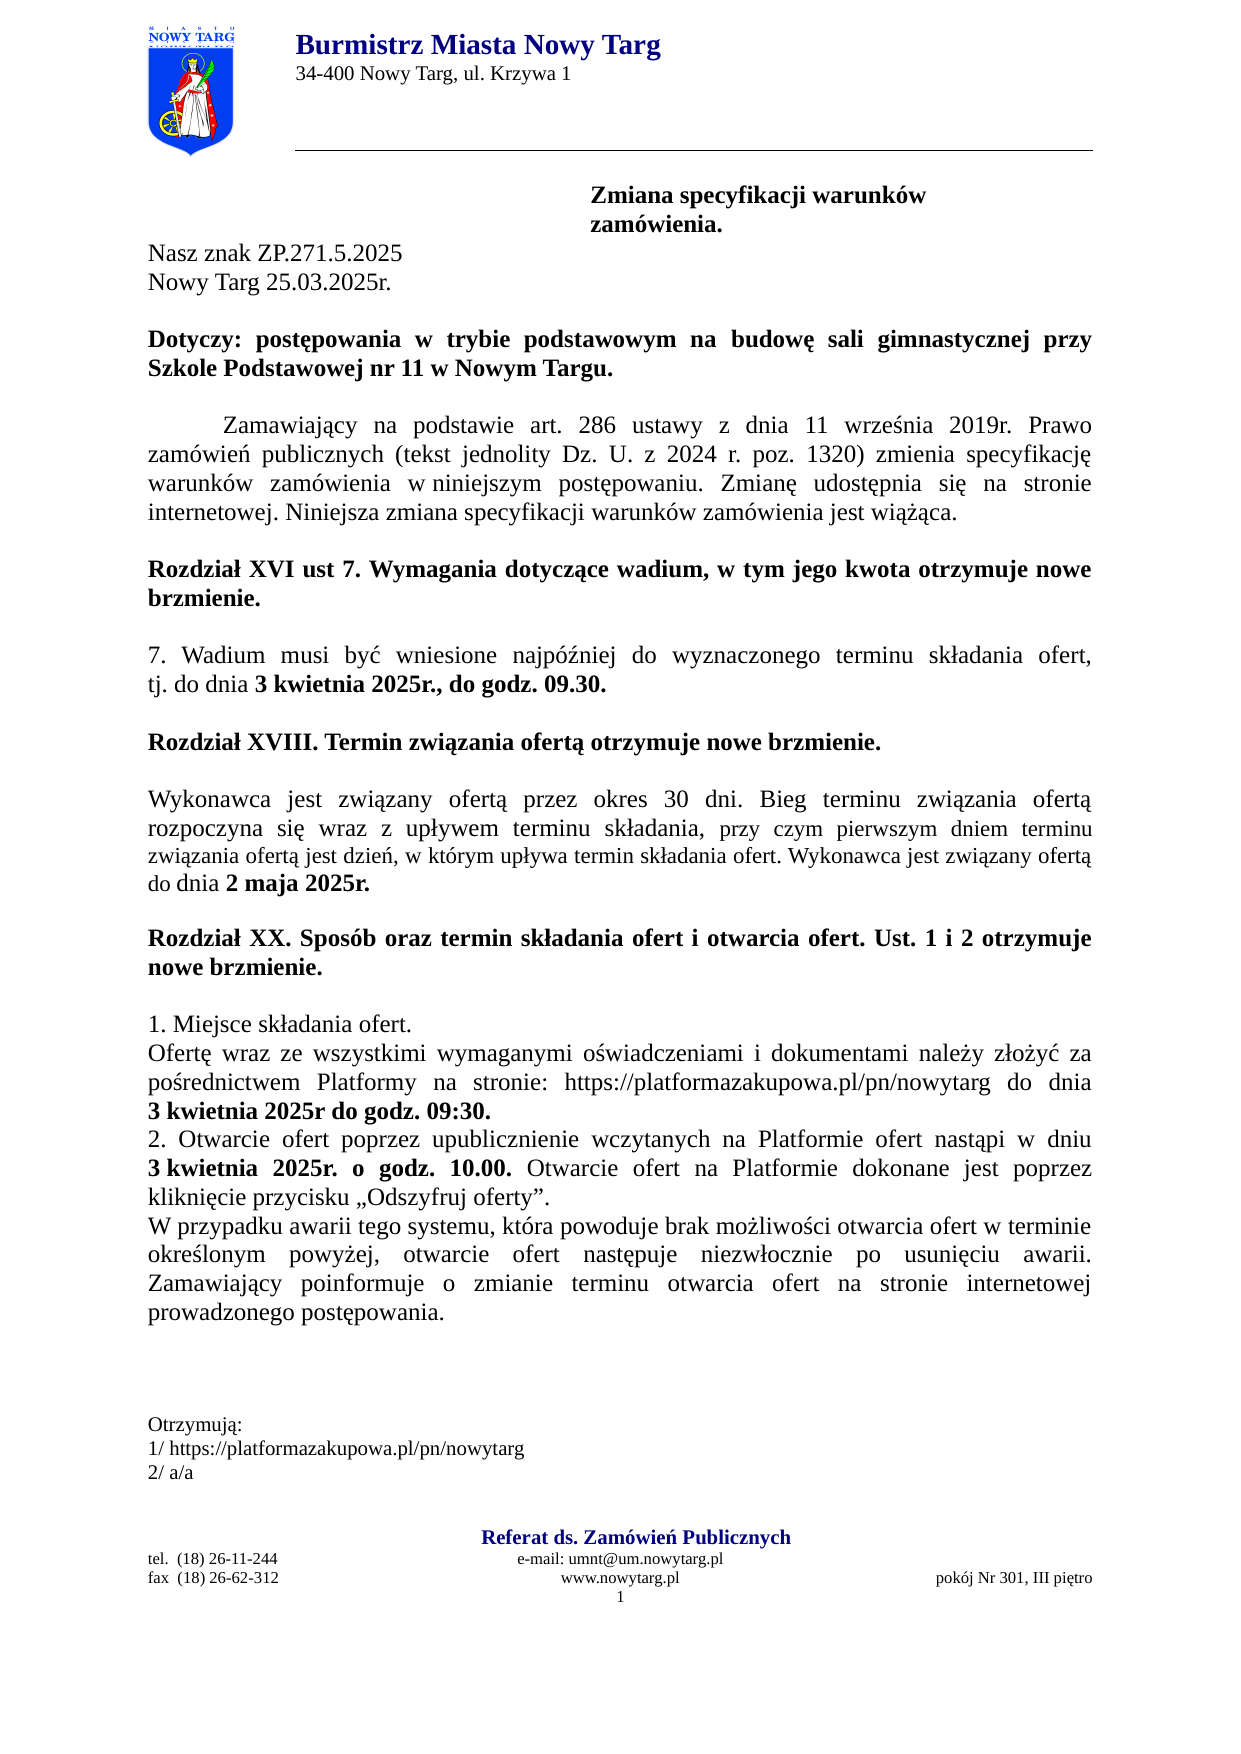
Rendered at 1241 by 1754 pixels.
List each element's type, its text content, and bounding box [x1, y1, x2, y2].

text Rozdział XVIII. Termin związania ofertą otrzymuje nowe brzmienie. [148, 727, 1093, 756]
text Nasz znak ZP.271.5.2025 [148, 238, 1093, 267]
text Zamawiający na podstawie art. 286 ustawy z dnia 11 września 2019r. Prawo zamówień publicznych (tekst jednolity Dz. U. z 2024 r. poz. 1320) zmienia specyfikację warunków zamówienia w niniejszym postępowaniu. Zmianę udostępnia się na stronie internetowej. Niniejsza zmiana specyfikacji warunków zamówienia jest wiążąca. [148, 411, 1093, 526]
text Rozdział XX. Sposób oraz termin składania ofert i otwarcia ofert. Ust. 1 i 2 otrzymuje nowe brzmienie. [148, 923, 1093, 981]
text Dotyczy: postępowania w trybie podstawowym na budowę sali gimnastycznej przy Szkole Podstawowej nr 11 w Nowym Targu. [148, 324, 1093, 382]
subtitle Zmiana specyfikacji warunków [516, 181, 1093, 209]
text 2. Otwarcie ofert poprzez upublicznienie wczytanych na Platformie ofert nastąpi w dniu 3 kwietnia 2025r. o godz. 10.00. Otwarcie ofert na Platformie dokonane jest poprzez kliknięcie przycisku „Odszyfruj oferty”. [148, 1124, 1093, 1211]
text W przypadku awarii tego systemu, która powoduje brak możliwości otwarcia ofert w terminie określonym powyżej, otwarcie ofert następuje niezwłocznie po usunięciu awarii. Zamawiający poinformuje o zmianie terminu otwarcia ofert na stronie internetowej prowadzonego postępowania. [148, 1211, 1093, 1326]
text Wykonawca jest związany ofertą przez okres 30 dni. Bieg terminu związania ofertą rozpoczyna się wraz z upływem terminu składania, przy czym pierwszym dniem terminu związania ofertą jest dzień, w którym upływa termin składania ofert. Wykonawca jest związany ofertą do dnia 2 maja 2025r. [148, 784, 1093, 897]
text Rozdział XVI ust 7. Wymagania dotyczące wadium, w tym jego kwota otrzymuje nowe brzmienie. [148, 554, 1093, 612]
subtitle zamówienia. [516, 209, 1093, 238]
text 1/ https://platformazakupowa.pl/pn/nowytarg [148, 1436, 1093, 1460]
text 1. Miejsce składania ofert. [148, 1009, 1093, 1038]
text Nowy Targ 25.03.2025r. [148, 267, 1093, 296]
text 2/ a/a [148, 1460, 1093, 1484]
text 7. Wadium musi być wniesione najpóźniej do wyznaczonego terminu składania ofert, tj. do dnia 3 kwietnia 2025r., do godz. 09.30. [148, 641, 1093, 698]
text Otrzymują: [148, 1412, 1093, 1436]
text Ofertę wraz ze wszystkimi wymaganymi oświadczeniami i dokumentami należy złożyć za pośrednictwem Platformy na stronie: https://platformazakupowa.pl/pn/nowytarg do dnia 3 kwietnia 2025r do godz. 09:30. [148, 1038, 1093, 1124]
